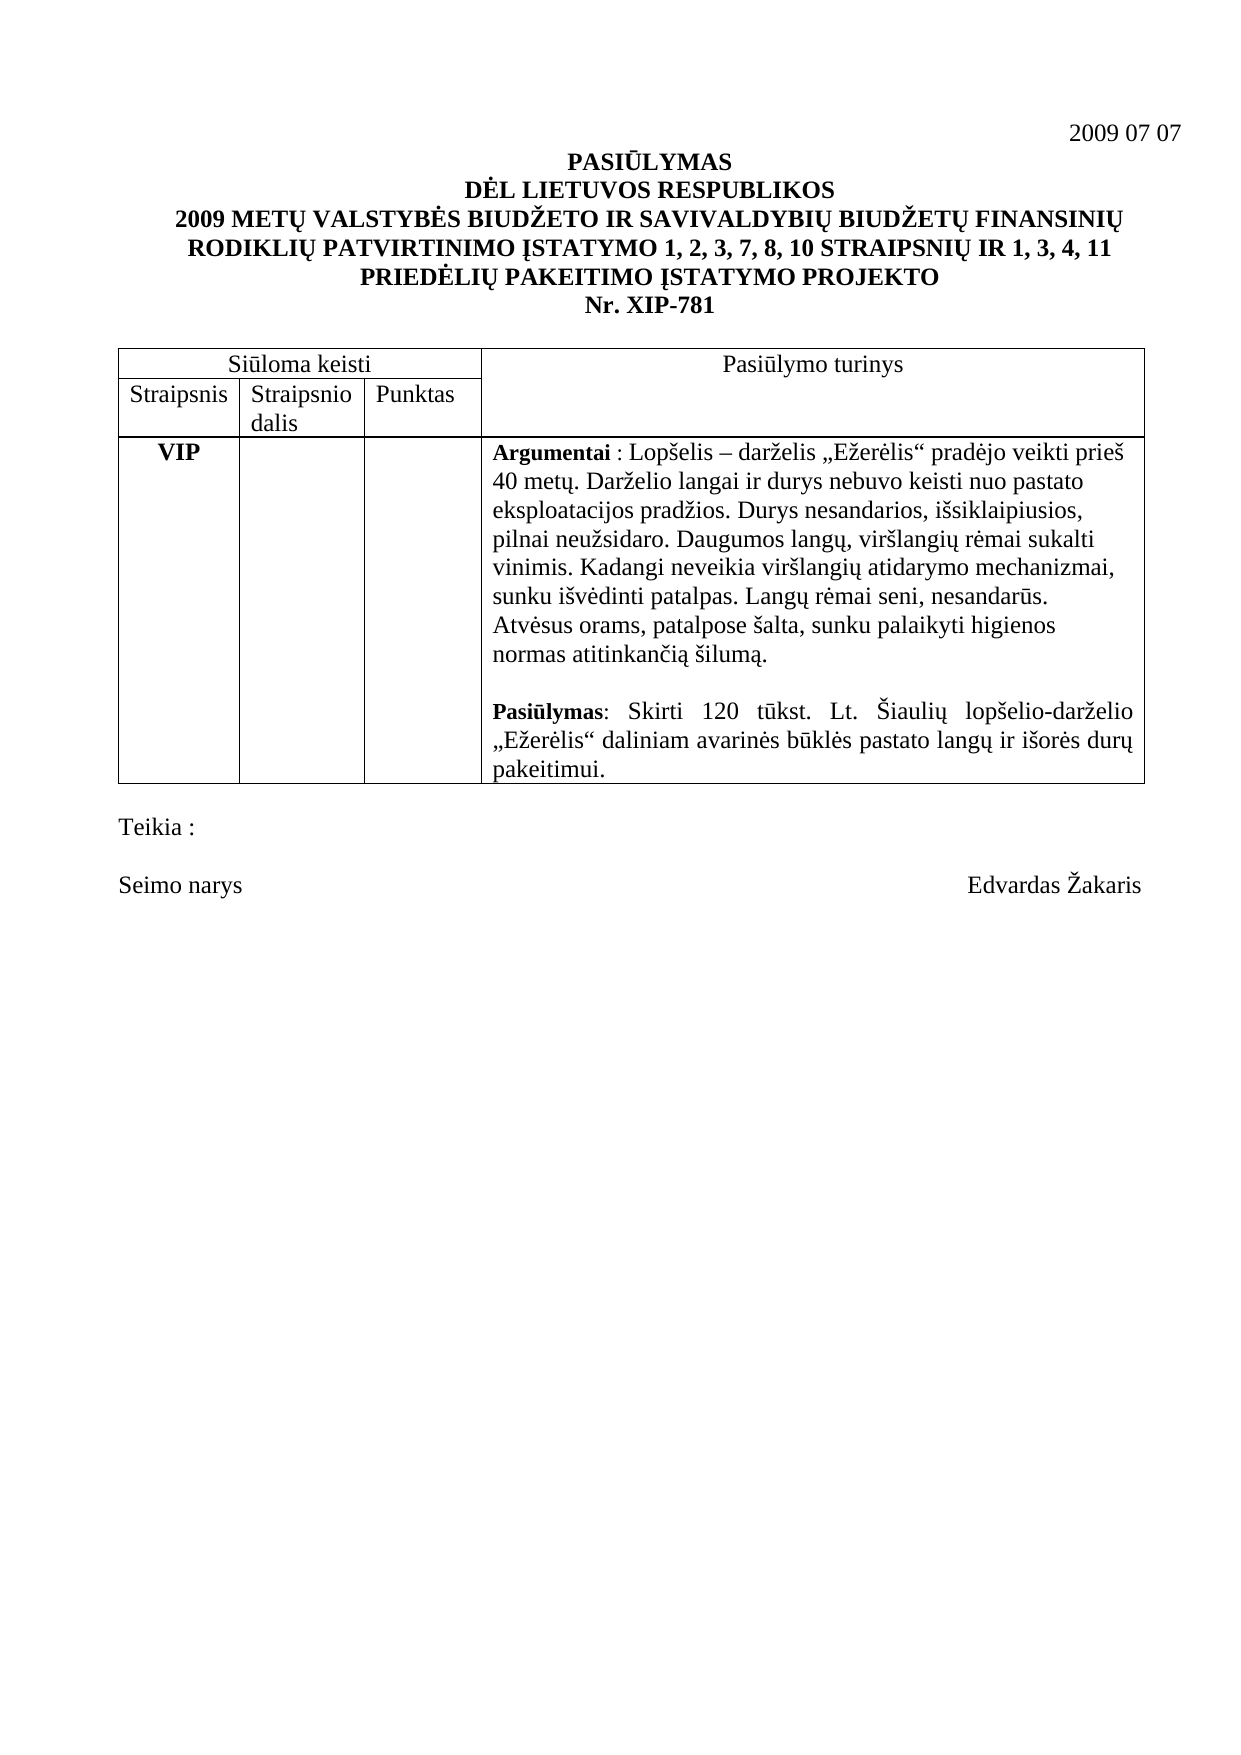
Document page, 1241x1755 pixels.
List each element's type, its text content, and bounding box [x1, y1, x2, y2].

text 2009 METŲ VALSTYBĖS BIUDŽETO IR SAVIVALDYBIŲ BIUDŽETŲ FINANSINIŲ RODIKLIŲ PATVIRTINIMO ĮSTATYMO 1, 2, 3, 7, 8, 10 STRAIPSNIŲ IR 1, 3, 4, 11 PRIEDĖLIŲ PAKEITIMO ĮSTATYMO PROJEKTO [118, 204, 1181, 291]
table_cell [240, 438, 364, 782]
table_cell Straipsnis [119, 379, 239, 436]
text 2009 07 07 [118, 118, 1181, 147]
table_header Siūloma keisti [119, 349, 481, 378]
text Teikia : [118, 812, 1181, 841]
table_cell [365, 438, 481, 782]
text PASIŪLYMAS [118, 147, 1181, 176]
table_cell Argumentai : Lopšelis – darželis „Ežerėlis“ pradėjo veikti prieš 40 metų. Darželio langai ir durys nebuvo keisti nuo pastato eksploatacijos pradžios. Durys nesandarios, išsiklaipiusios, pilnai neužsidaro. Daugumos langų, viršlangių rėmai sukalti vinimis. Kadangi neveikia viršlangių atidarymo mechanizmai, sunku išvėdinti patalpas. Langų rėmai seni, nesandarūs. Atvėsus orams, patalpose šalta, sunku palaikyti higienos normas atitinkančią šilumą. Pasiūlymas: Skirti 120 tūkst. Lt. Šiaulių lopšelio-darželio „Ežerėlis“ daliniam avarinės būklės pastato langų ir išorės durų pakeitimui. [482, 438, 1144, 782]
table_cell VIP [119, 438, 239, 782]
table_header Pasiūlymo turinys [482, 349, 1144, 436]
table_cell Straipsnio dalis [240, 379, 364, 436]
text DĖL LIETUVOS RESPUBLIKOS [118, 176, 1181, 204]
text Nr. XIP-781 [118, 291, 1181, 319]
table_cell Punktas [365, 379, 481, 436]
text Seimo narys Edvardas Žakaris [118, 870, 1181, 898]
